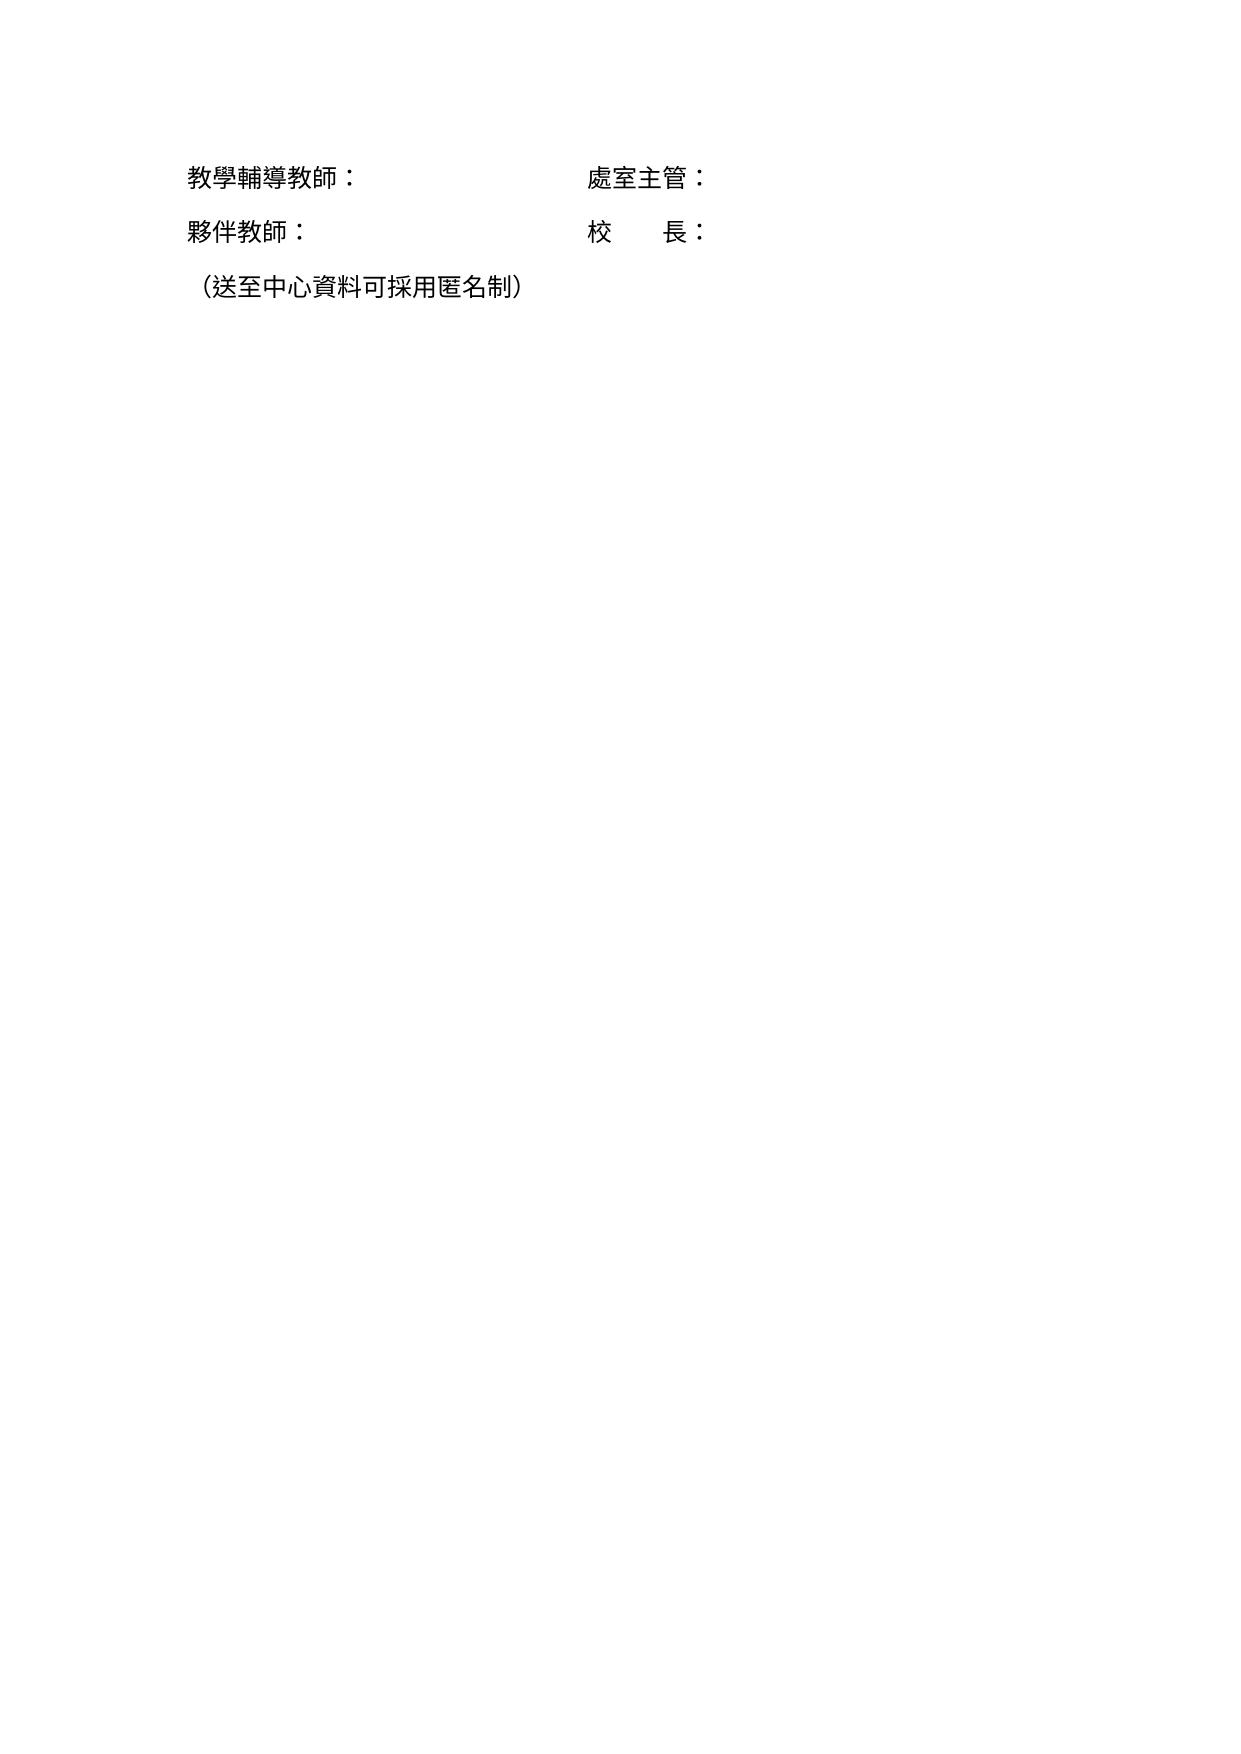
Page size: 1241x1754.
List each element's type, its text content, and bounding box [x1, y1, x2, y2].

text 夥伴教師： 校 長： [187, 213, 1053, 249]
text 教學輔導教師： 處室主管： [187, 158, 1053, 194]
text （送至中心資料可採用匿名制） [187, 267, 1053, 303]
